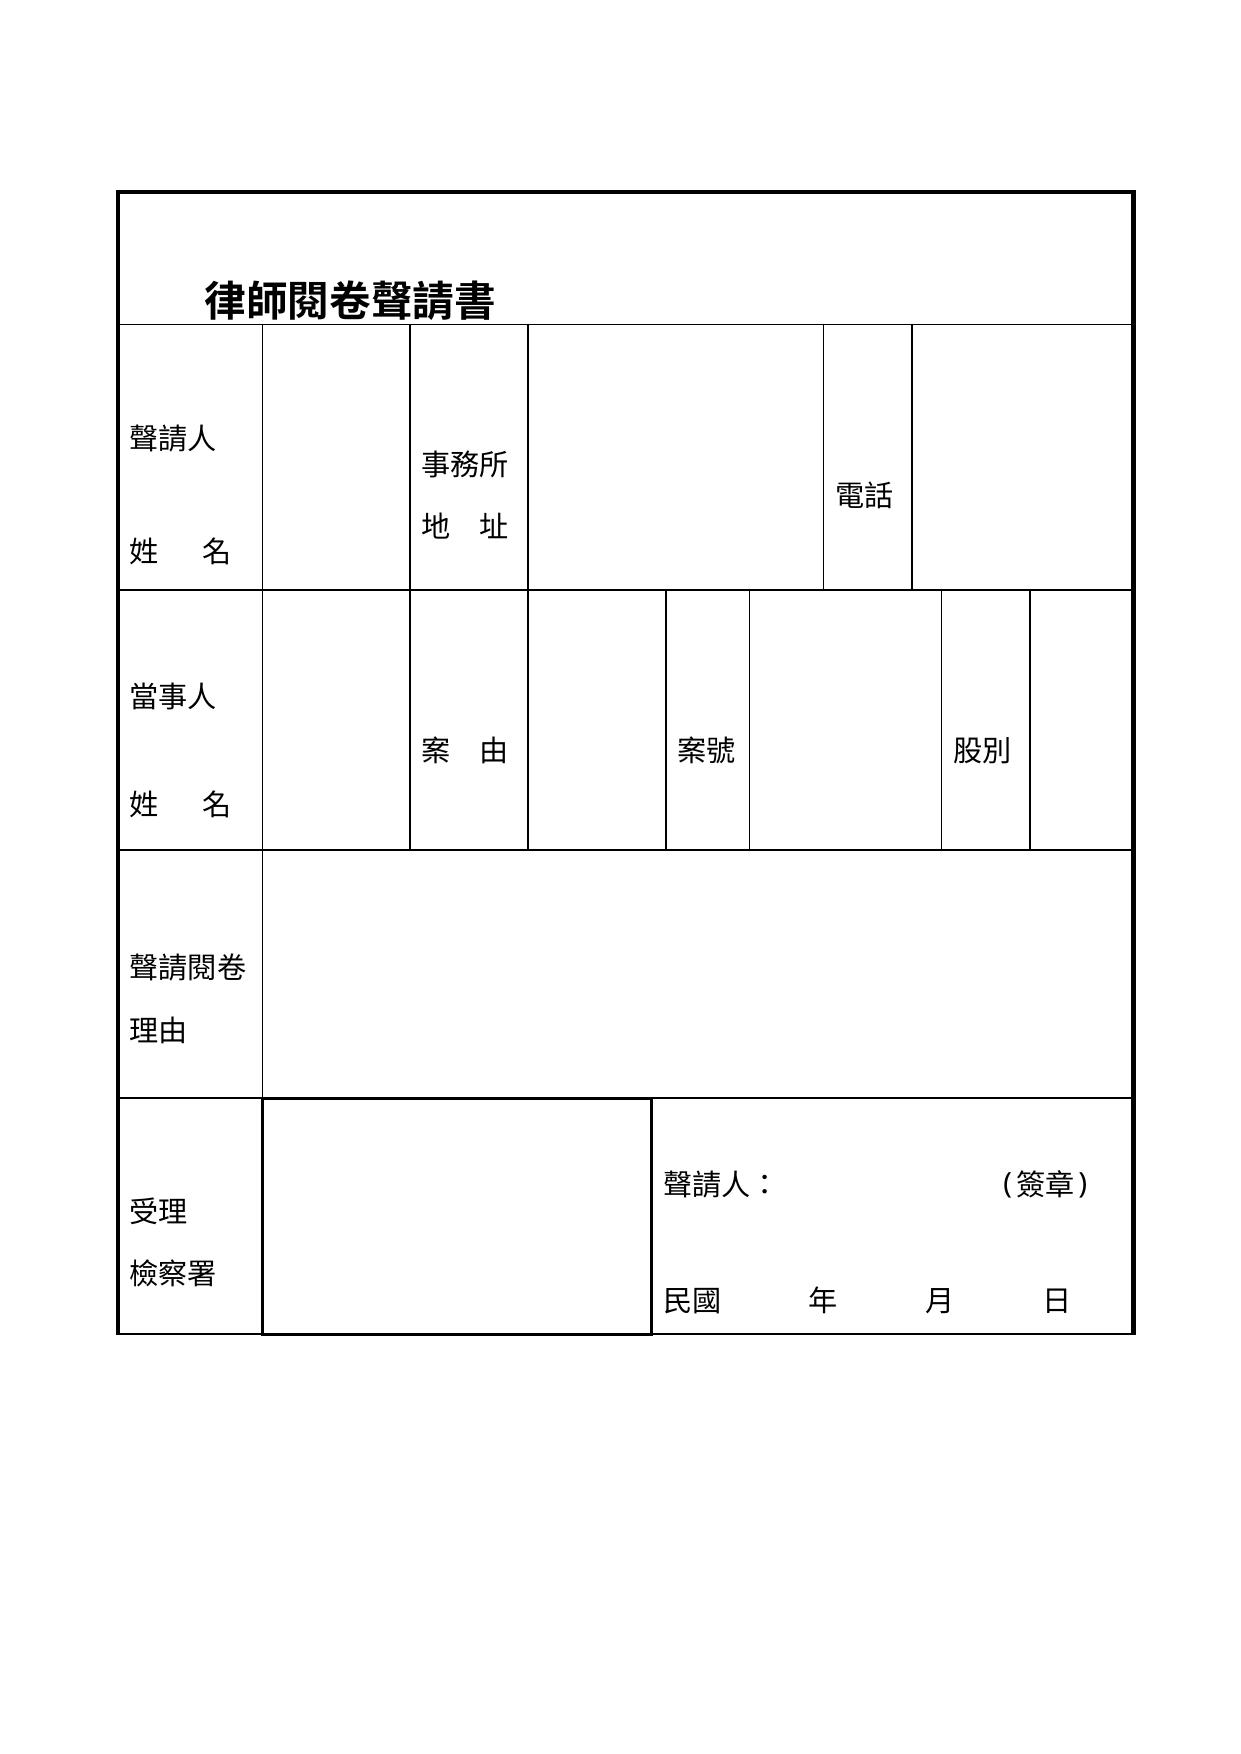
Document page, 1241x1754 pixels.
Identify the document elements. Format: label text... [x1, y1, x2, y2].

table_cell 聲請人： (簽章) 民國 年 月 日 [653, 1099, 1131, 1333]
table_cell [263, 325, 409, 589]
table_cell [1031, 591, 1131, 849]
table_cell [529, 325, 823, 589]
table_cell [264, 1100, 650, 1333]
table_cell 案號 [667, 591, 749, 849]
table_cell 股別 [942, 591, 1029, 849]
table_cell [263, 851, 1131, 1097]
table_cell [913, 325, 1131, 589]
table_cell 案 由 [411, 591, 527, 849]
table_header 律師閱卷聲請書 [120, 194, 1131, 323]
table_cell 聲請閱卷理由 [120, 851, 262, 1097]
table_cell 聲請人 姓 名 [120, 325, 262, 589]
table_cell 電話 [824, 325, 911, 589]
table_cell 當事人 姓 名 [120, 591, 262, 849]
table_cell 事務所地 址 [411, 325, 527, 589]
table_cell [263, 591, 409, 849]
table_cell 受理 檢察署 [120, 1099, 261, 1333]
table_cell [529, 591, 665, 849]
table_cell [750, 591, 941, 849]
